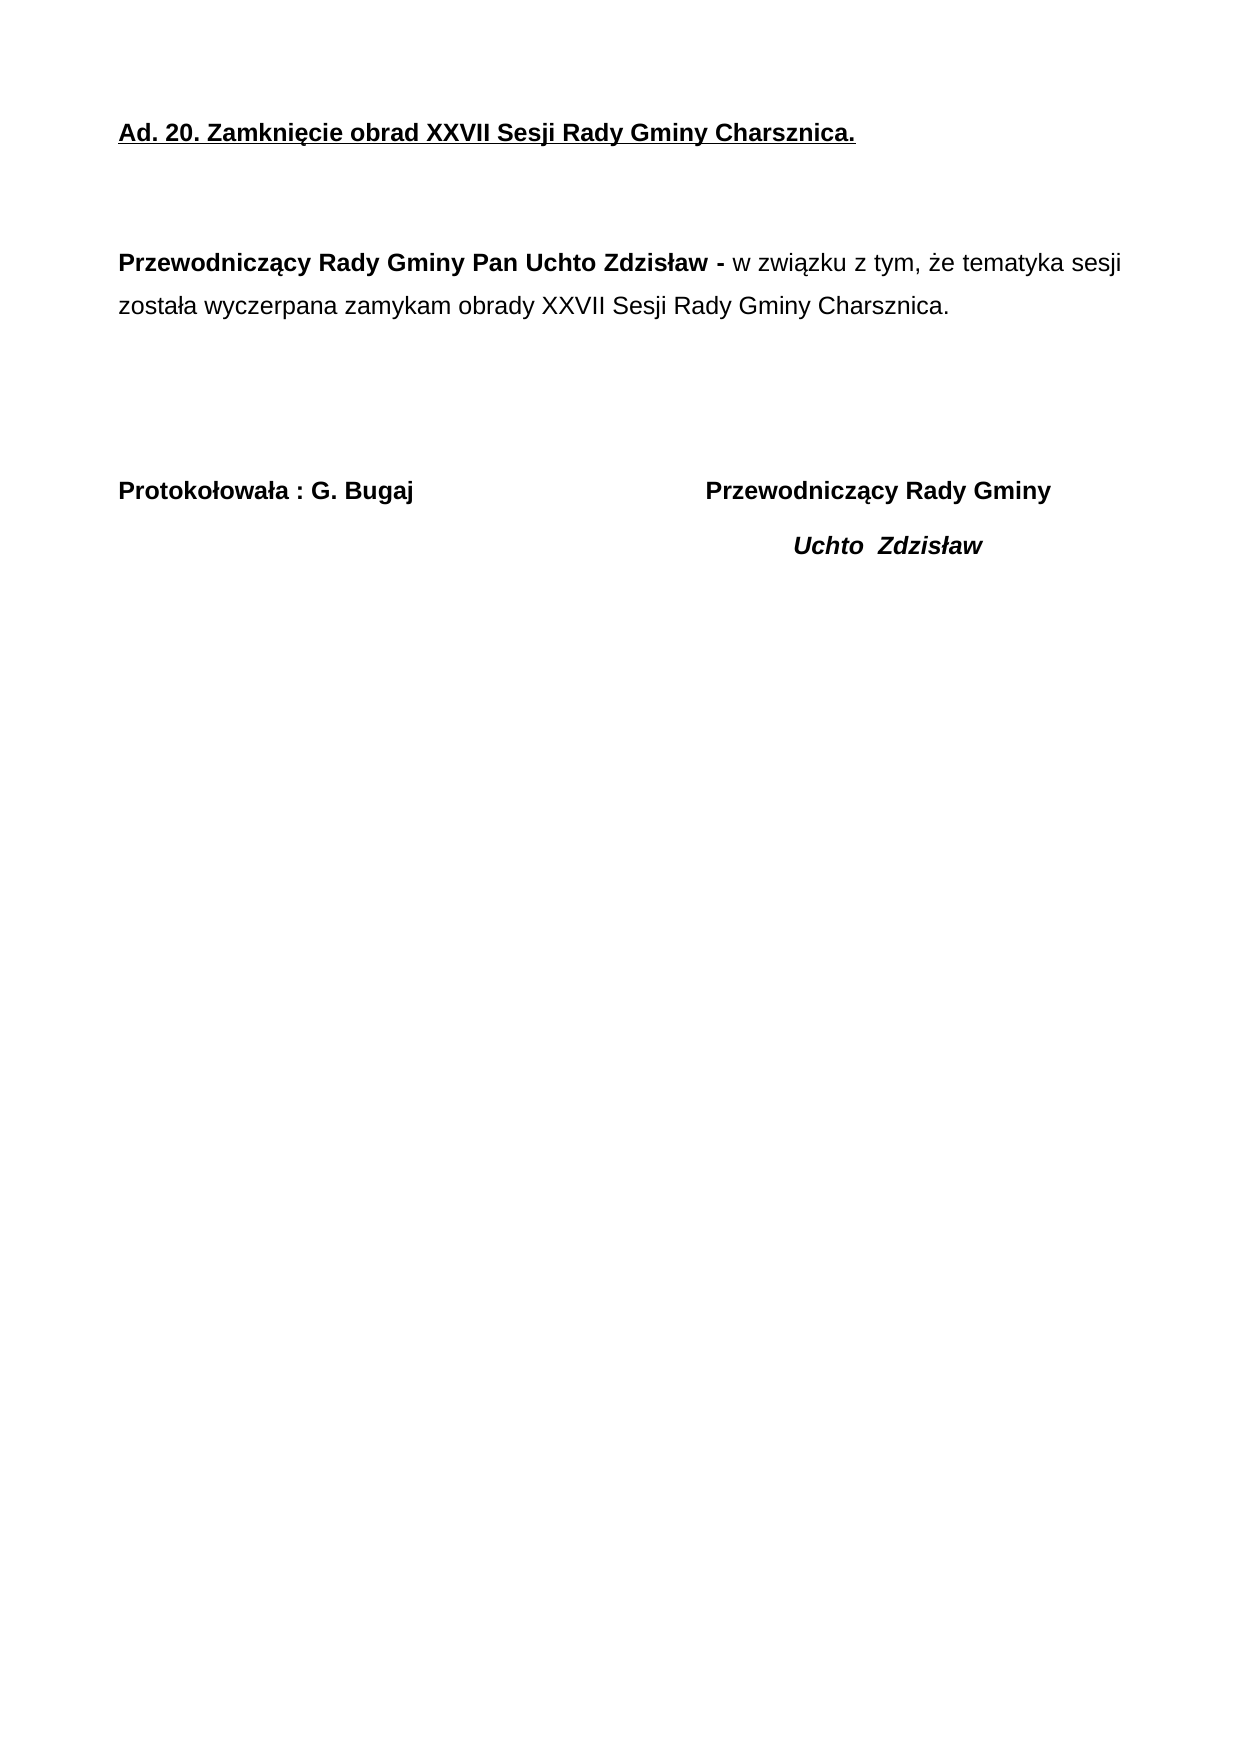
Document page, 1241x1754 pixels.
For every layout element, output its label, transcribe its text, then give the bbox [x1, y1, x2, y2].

text Uchto Zdzisław [118, 531, 1122, 560]
text Protokołowała : G. Bugaj Przewodniczący Rady Gminy [118, 476, 1122, 504]
text Ad. 20. Zamknięcie obrad XXVII Sesji Rady Gminy Charsznica. [118, 118, 1122, 147]
text Przewodniczący Rady Gminy Pan Uchto Zdzisław - w związku z tym, że tematyka sesji została wyczerpana zamykam obrady XXVII Sesji Rady Gminy Charsznica. [118, 247, 1122, 319]
